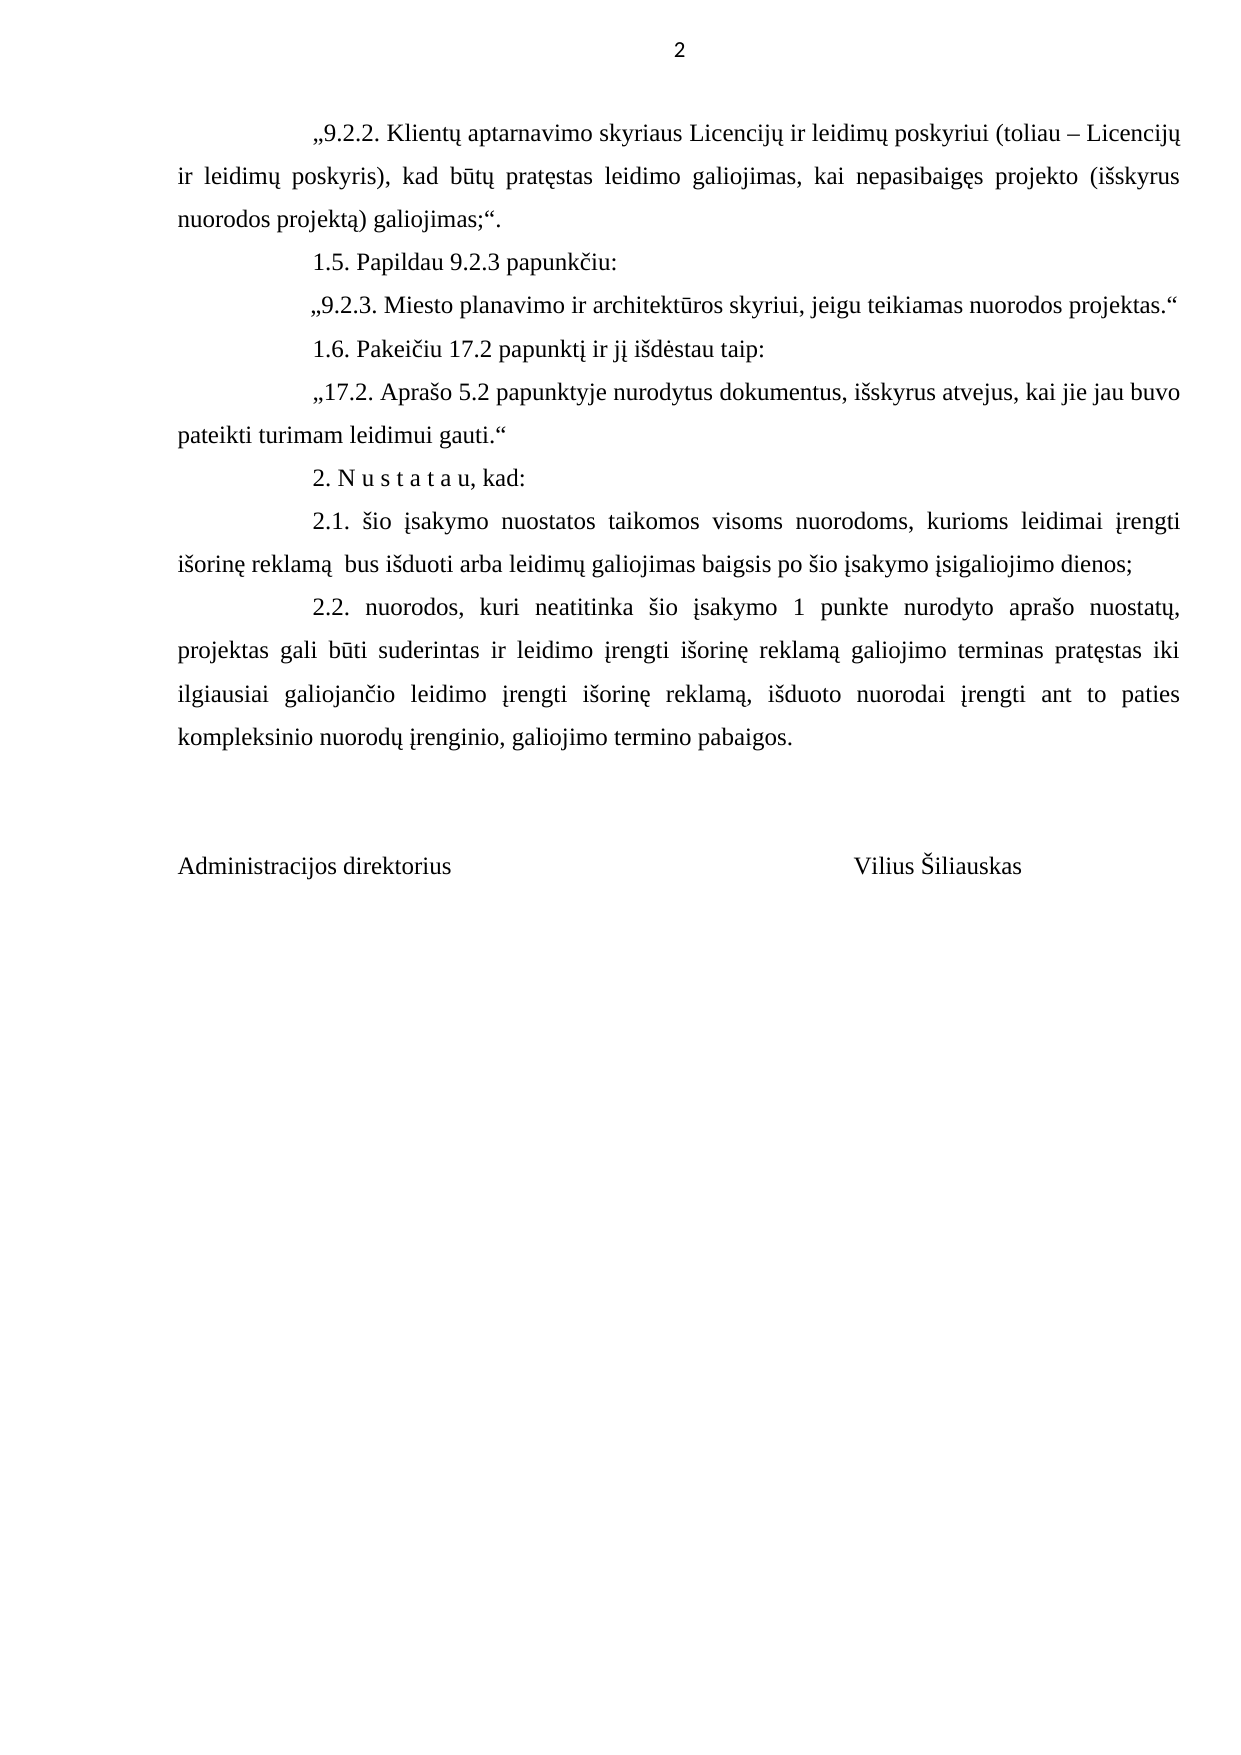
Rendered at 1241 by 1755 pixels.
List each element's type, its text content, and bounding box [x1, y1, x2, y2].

text „9.2.3. Miesto planavimo ir architektūros skyriui, jeigu teikiamas nuorodos projektas.“ [177, 291, 1181, 319]
text 1.6. Pakeičiu 17.2 papunktį ir jį išdėstau taip: [177, 334, 1181, 362]
text 1.5. Papildau 9.2.3 papunkčiu: [177, 247, 1181, 276]
text 2.2. nuorodos, kuri neatitinka šio įsakymo 1 punkte nurodyto aprašo nuostatų, projektas gali būti suderintas ir leidimo įrengti išorinę reklamą galiojimo terminas pratęstas iki ilgiausiai galiojančio leidimo įrengti išorinę reklamą, išduoto nuorodai įrengti ant to paties kompleksinio nuorodų įrenginio, galiojimo termino pabaigos. [177, 592, 1181, 751]
text „9.2.2. Klientų aptarnavimo skyriaus Licencijų ir leidimų poskyriui (toliau – Licencijų ir leidimų poskyris), kad būtų pratęstas leidimo galiojimas, kai nepasibaigęs projekto (išskyrus nuorodos projektą) galiojimas;“. [177, 118, 1181, 233]
text 2.1. šio įsakymo nuostatos taikomos visoms nuorodoms, kurioms leidimai įrengti išorinę reklamą bus išduoti arba leidimų galiojimas baigsis po šio įsakymo įsigaliojimo dienos; [177, 506, 1181, 578]
text Administracijos direktorius Vilius Šiliauskas [177, 851, 1181, 880]
text 2. N u s t a t a u, kad: [177, 463, 1181, 492]
text „17.2. Aprašo 5.2 papunktyje nurodytus dokumentus, išskyrus atvejus, kai jie jau buvo pateikti turimam leidimui gauti.“ [177, 377, 1181, 449]
